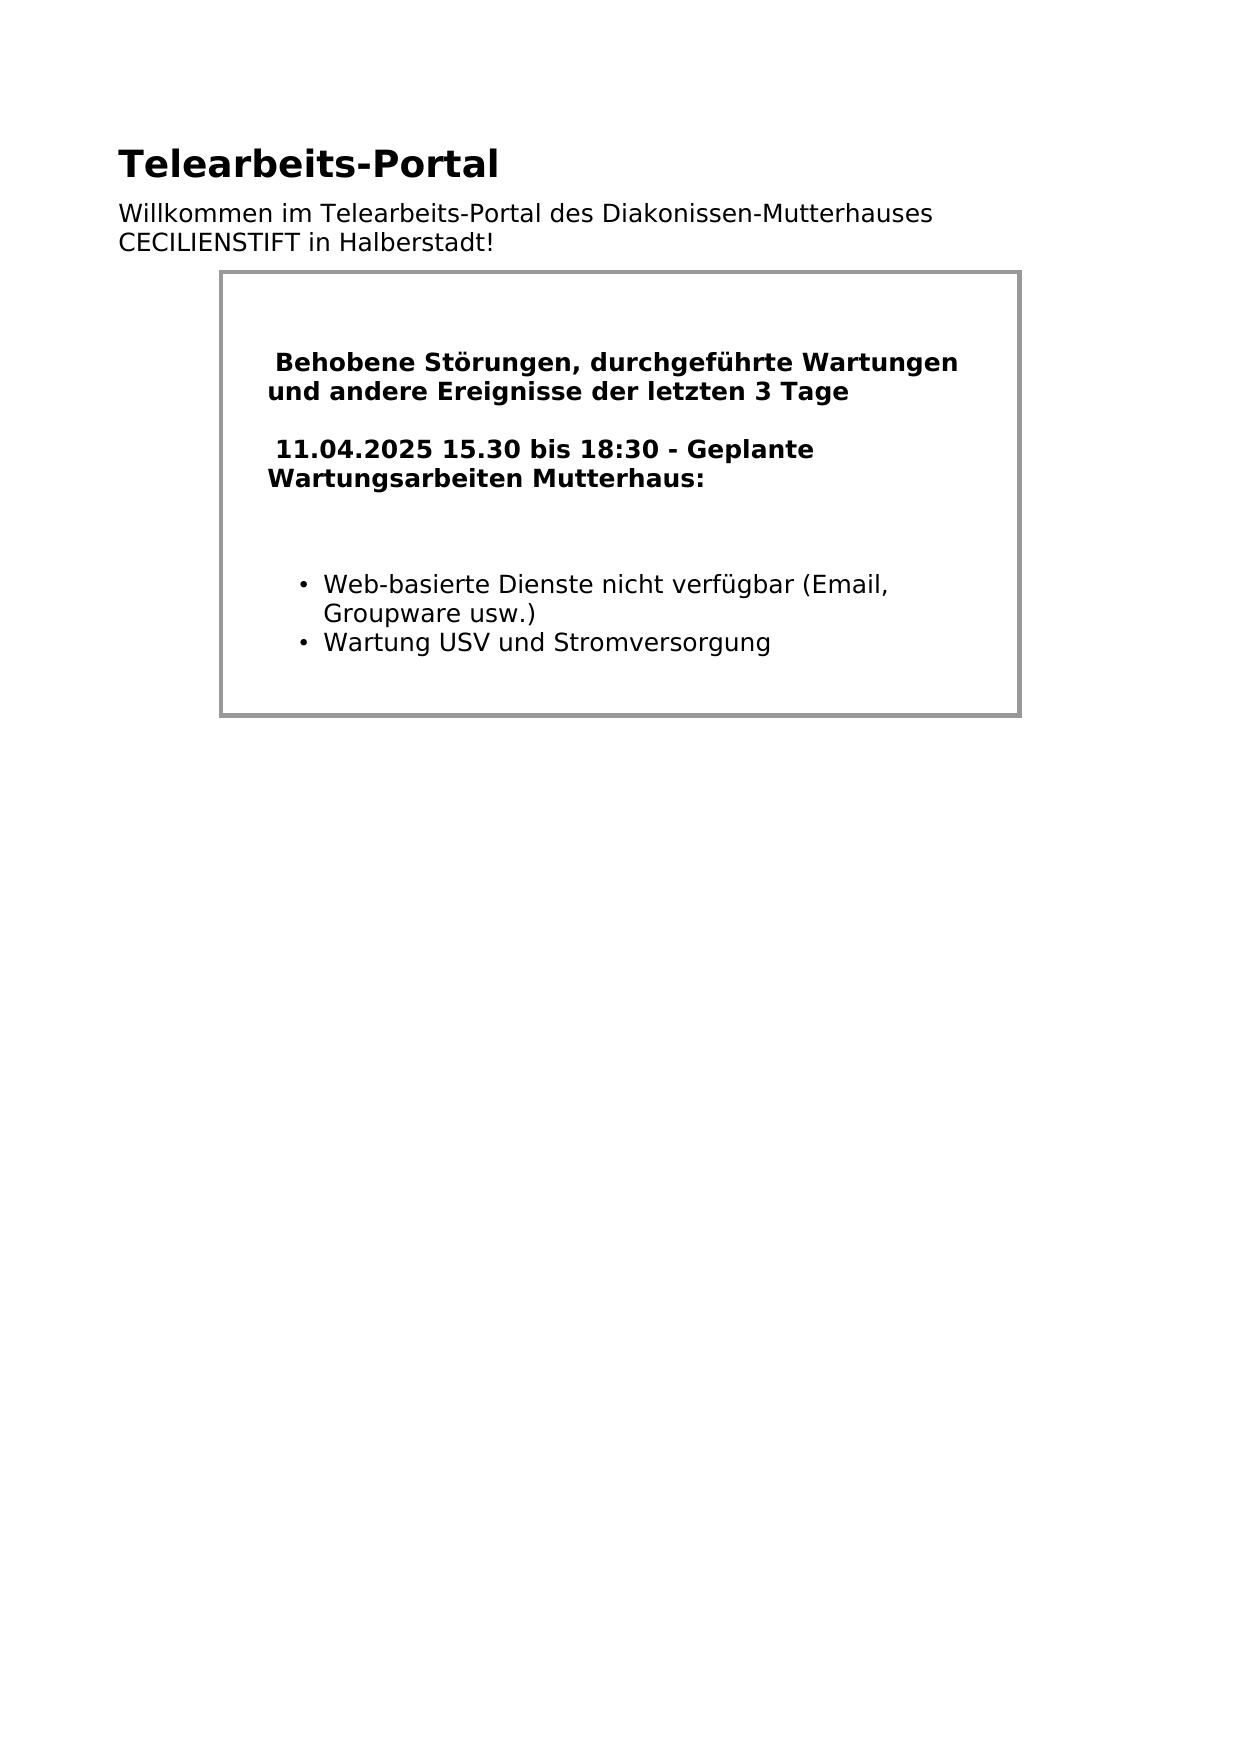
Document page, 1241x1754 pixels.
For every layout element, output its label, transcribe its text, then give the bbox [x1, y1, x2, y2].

subtitle Telearbeits-Portal [118, 143, 1122, 187]
text Willkommen im Telearbeits-Portal des Diakonissen-Mutterhauses CECILIENSTIFT in Halberstadt! [118, 199, 1122, 258]
table_header Behobene Störungen, durchgeführte Wartungen und andere Ereignisse der letzten 3 Tage 11.04.2025 15.30 bis 18:30 - Geplante Wartungsarbeiten Mutterhaus: Web-basierte Dienste nicht verfügbar (Email, Groupware usw.) Wartung USV und Stromversorgung [232, 283, 1009, 704]
